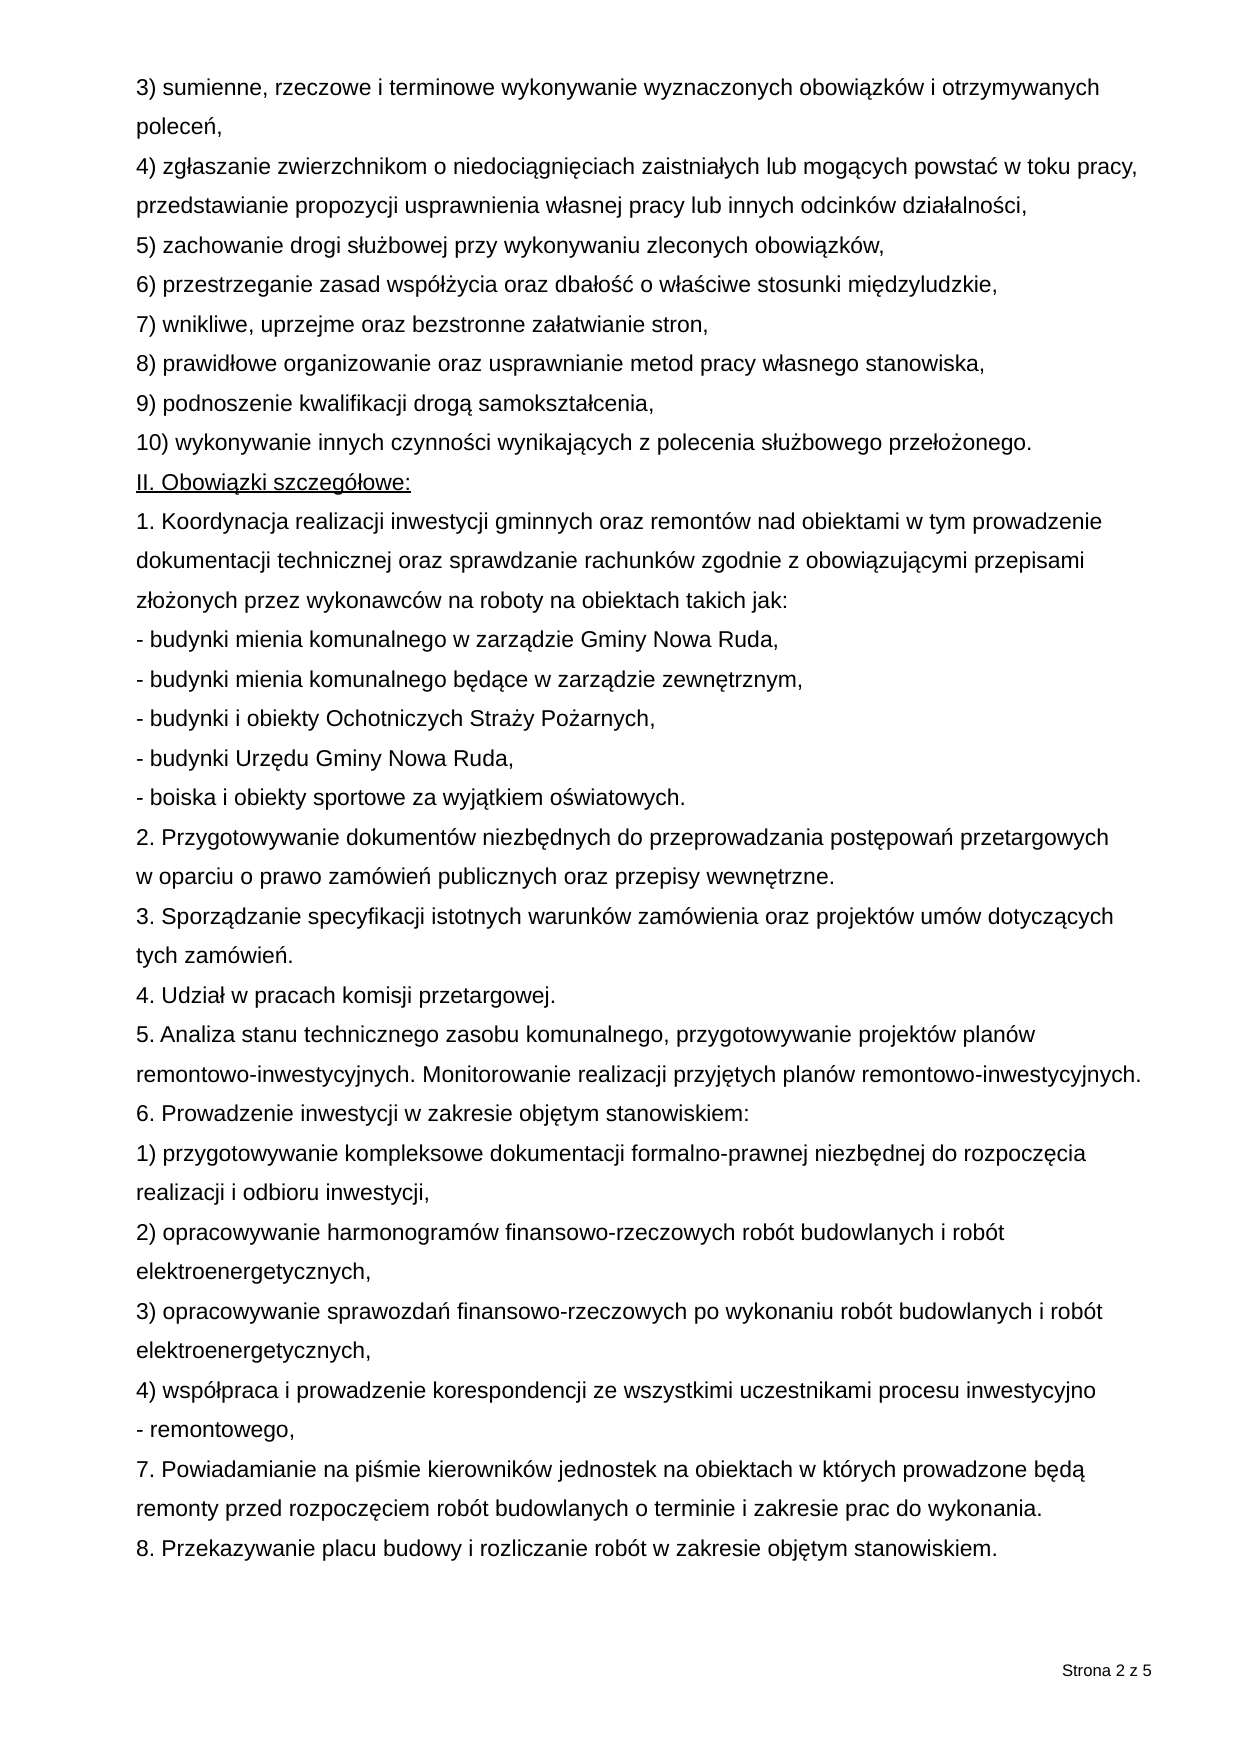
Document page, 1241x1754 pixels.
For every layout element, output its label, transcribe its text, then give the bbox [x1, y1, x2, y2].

text 2. Przygotowywanie dokumentów niezbędnych do przeprowadzania postępowań przetargowych w oparciu o prawo zamówień publicznych oraz przepisy wewnętrzne. [136, 824, 1152, 890]
text 4) współpraca i prowadzenie korespondencji ze wszystkimi uczestnikami procesu inwestycyjno - remontowego, [136, 1377, 1152, 1442]
text 4. Udział w pracach komisji przetargowej. [136, 982, 1152, 1008]
text II. Obowiązki szczegółowe: [136, 468, 1152, 495]
text 8. Przekazywanie placu budowy i rozliczanie robót w zakresie objętym stanowiskiem. [136, 1534, 1152, 1561]
text 10) wykonywanie innych czynności wynikających z polecenia służbowego przełożonego. [136, 429, 1152, 455]
text 1. Koordynacja realizacji inwestycji gminnych oraz remontów nad obiektami w tym prowadzenie dokumentacji technicznej oraz sprawdzanie rachunków zgodnie z obowiązującymi przepisami złożonych przez wykonawców na roboty na obiektach takich jak: [136, 508, 1152, 613]
text 3. Sporządzanie specyfikacji istotnych warunków zamówienia oraz projektów umów dotyczących tych zamówień. [136, 903, 1152, 969]
text - budynki Urzędu Gminy Nowa Ruda, [136, 745, 1152, 771]
text - budynki mienia komunalnego w zarządzie Gminy Nowa Ruda, [136, 626, 1152, 653]
text 2) opracowywanie harmonogramów finansowo-rzeczowych robót budowlanych i robót elektroenergetycznych, [136, 1219, 1152, 1284]
text 7. Powiadamianie na piśmie kierowników jednostek na obiektach w których prowadzone będą remonty przed rozpoczęciem robót budowlanych o terminie i zakresie prac do wykonania. [136, 1456, 1152, 1521]
text 5. Analiza stanu technicznego zasobu komunalnego, przygotowywanie projektów planów remontowo-inwestycyjnych. Monitorowanie realizacji przyjętych planów remontowo-inwestycyjnych. [136, 1021, 1152, 1087]
text 6) przestrzeganie zasad współżycia oraz dbałość o właściwe stosunki międzyludzkie, [136, 271, 1152, 297]
text 5) zachowanie drogi służbowej przy wykonywaniu zleconych obowiązków, [136, 232, 1152, 258]
text - budynki mienia komunalnego będące w zarządzie zewnętrznym, [136, 666, 1152, 692]
text 3) opracowywanie sprawozdań finansowo-rzeczowych po wykonaniu robót budowlanych i robót elektroenergetycznych, [136, 1298, 1152, 1363]
text 4) zgłaszanie zwierzchnikom o niedociągnięciach zaistniałych lub mogących powstać w toku pracy, przedstawianie propozycji usprawnienia własnej pracy lub innych odcinków działalności, [136, 153, 1152, 218]
text 8) prawidłowe organizowanie oraz usprawnianie metod pracy własnego stanowiska, [136, 350, 1152, 376]
text - boiska i obiekty sportowe za wyjątkiem oświatowych. [136, 784, 1152, 811]
text 1) przygotowywanie kompleksowe dokumentacji formalno-prawnej niezbędnej do rozpoczęcia realizacji i odbioru inwestycji, [136, 1140, 1152, 1206]
text 9) podnoszenie kwalifikacji drogą samokształcenia, [136, 389, 1152, 416]
text - budynki i obiekty Ochotniczych Straży Pożarnych, [136, 705, 1152, 732]
text 3) sumienne, rzeczowe i terminowe wykonywanie wyznaczonych obowiązków i otrzymywanych poleceń, [136, 74, 1152, 139]
text 6. Prowadzenie inwestycji w zakresie objętym stanowiskiem: [136, 1100, 1152, 1127]
text 7) wnikliwe, uprzejme oraz bezstronne załatwianie stron, [136, 311, 1152, 337]
